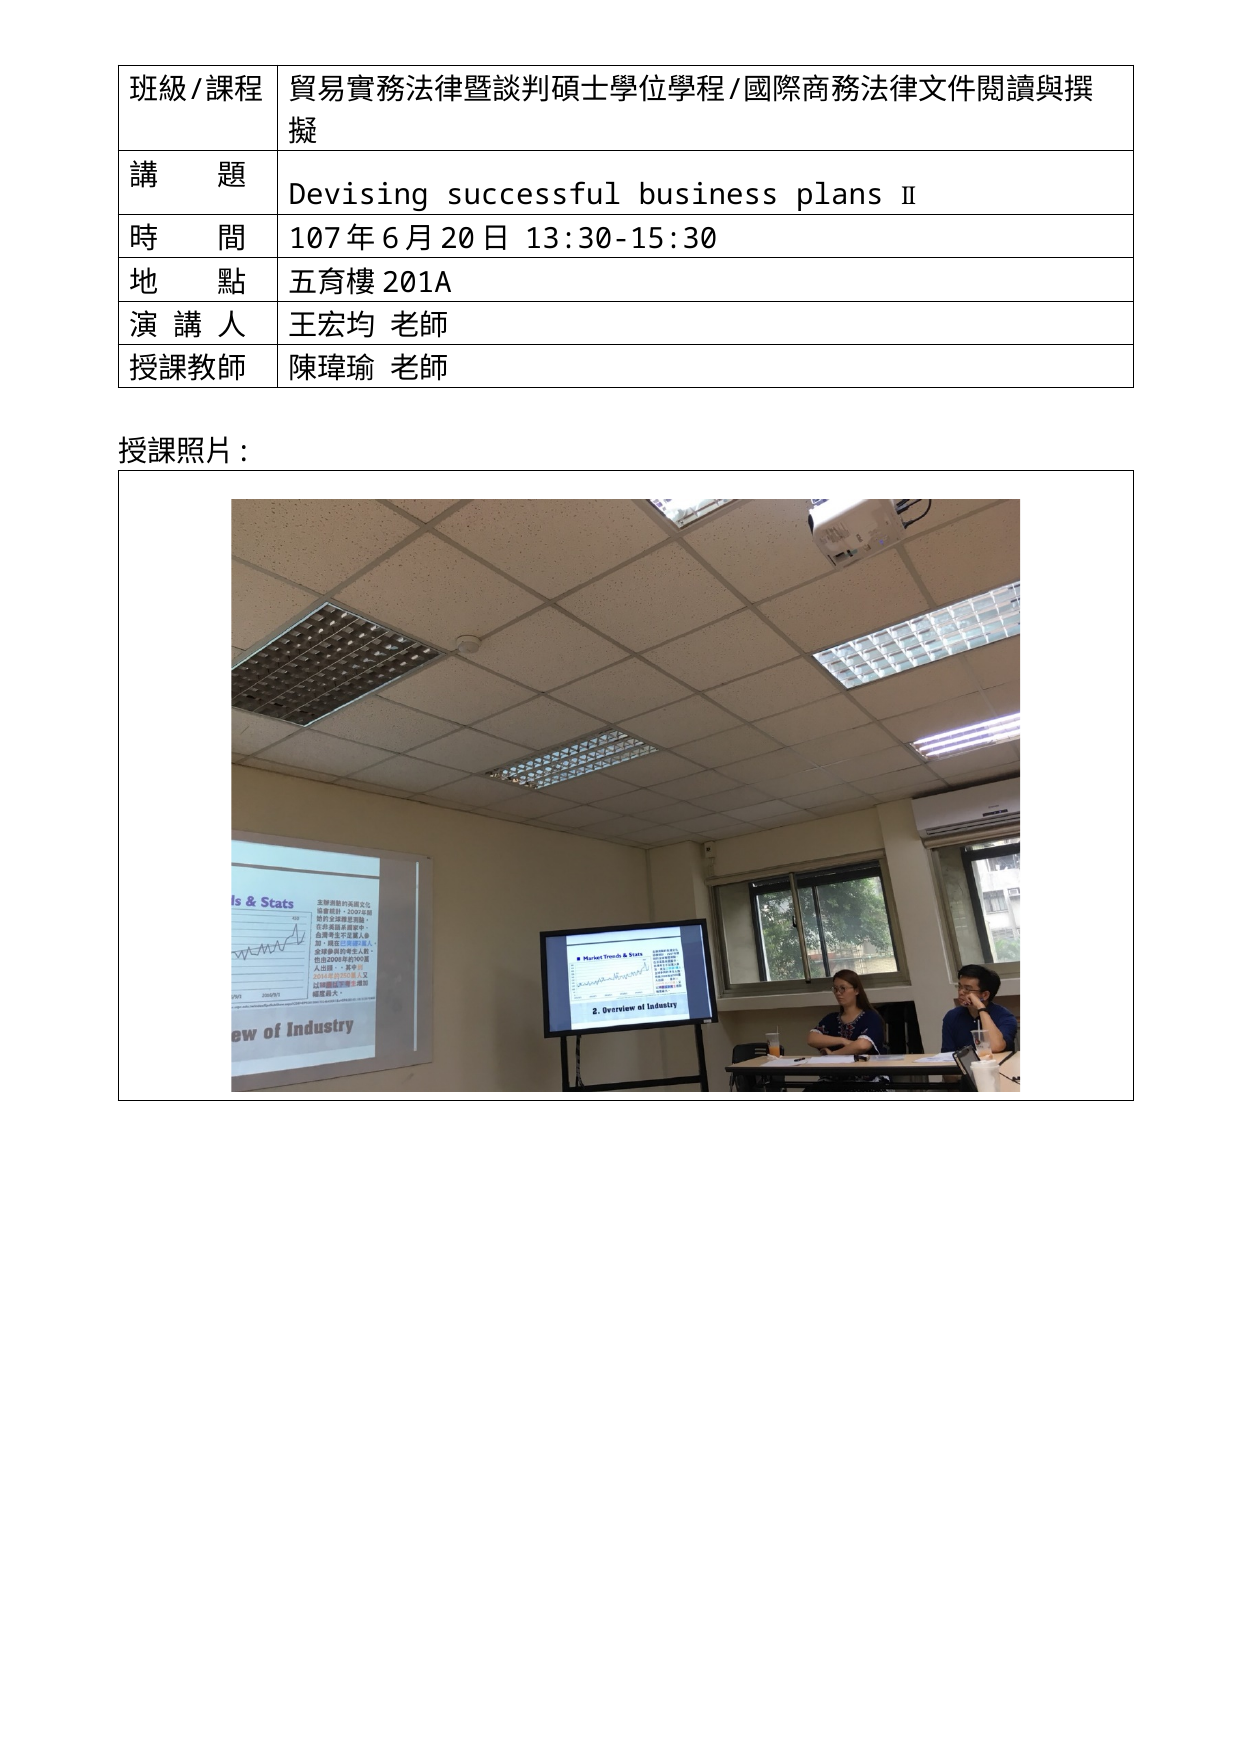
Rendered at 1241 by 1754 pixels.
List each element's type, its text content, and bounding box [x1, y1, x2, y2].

table_header 貿易實務法律暨談判碩士學位學程/國際商務法律文件閱讀與撰擬 [278, 66, 1133, 150]
table_header 班級/課程 [119, 66, 277, 150]
table_cell 107年6月20日 13:30-15:30 [278, 215, 1133, 257]
table_cell 五育樓201A [278, 258, 1133, 301]
table_cell 地 點 [119, 258, 277, 301]
table_header [119, 471, 1133, 1099]
table_cell Devising successful business plans Ⅱ [278, 151, 1133, 214]
table_cell 王宏均 老師 [278, 302, 1133, 344]
table_cell 講 題 [119, 151, 277, 214]
table_cell 時 間 [119, 215, 277, 257]
table_cell 陳瑋瑜 老師 [278, 345, 1133, 387]
text 授課照片: [118, 428, 1122, 470]
table_cell 授課教師 [119, 345, 277, 387]
table_cell 演 講 人 [119, 302, 277, 344]
